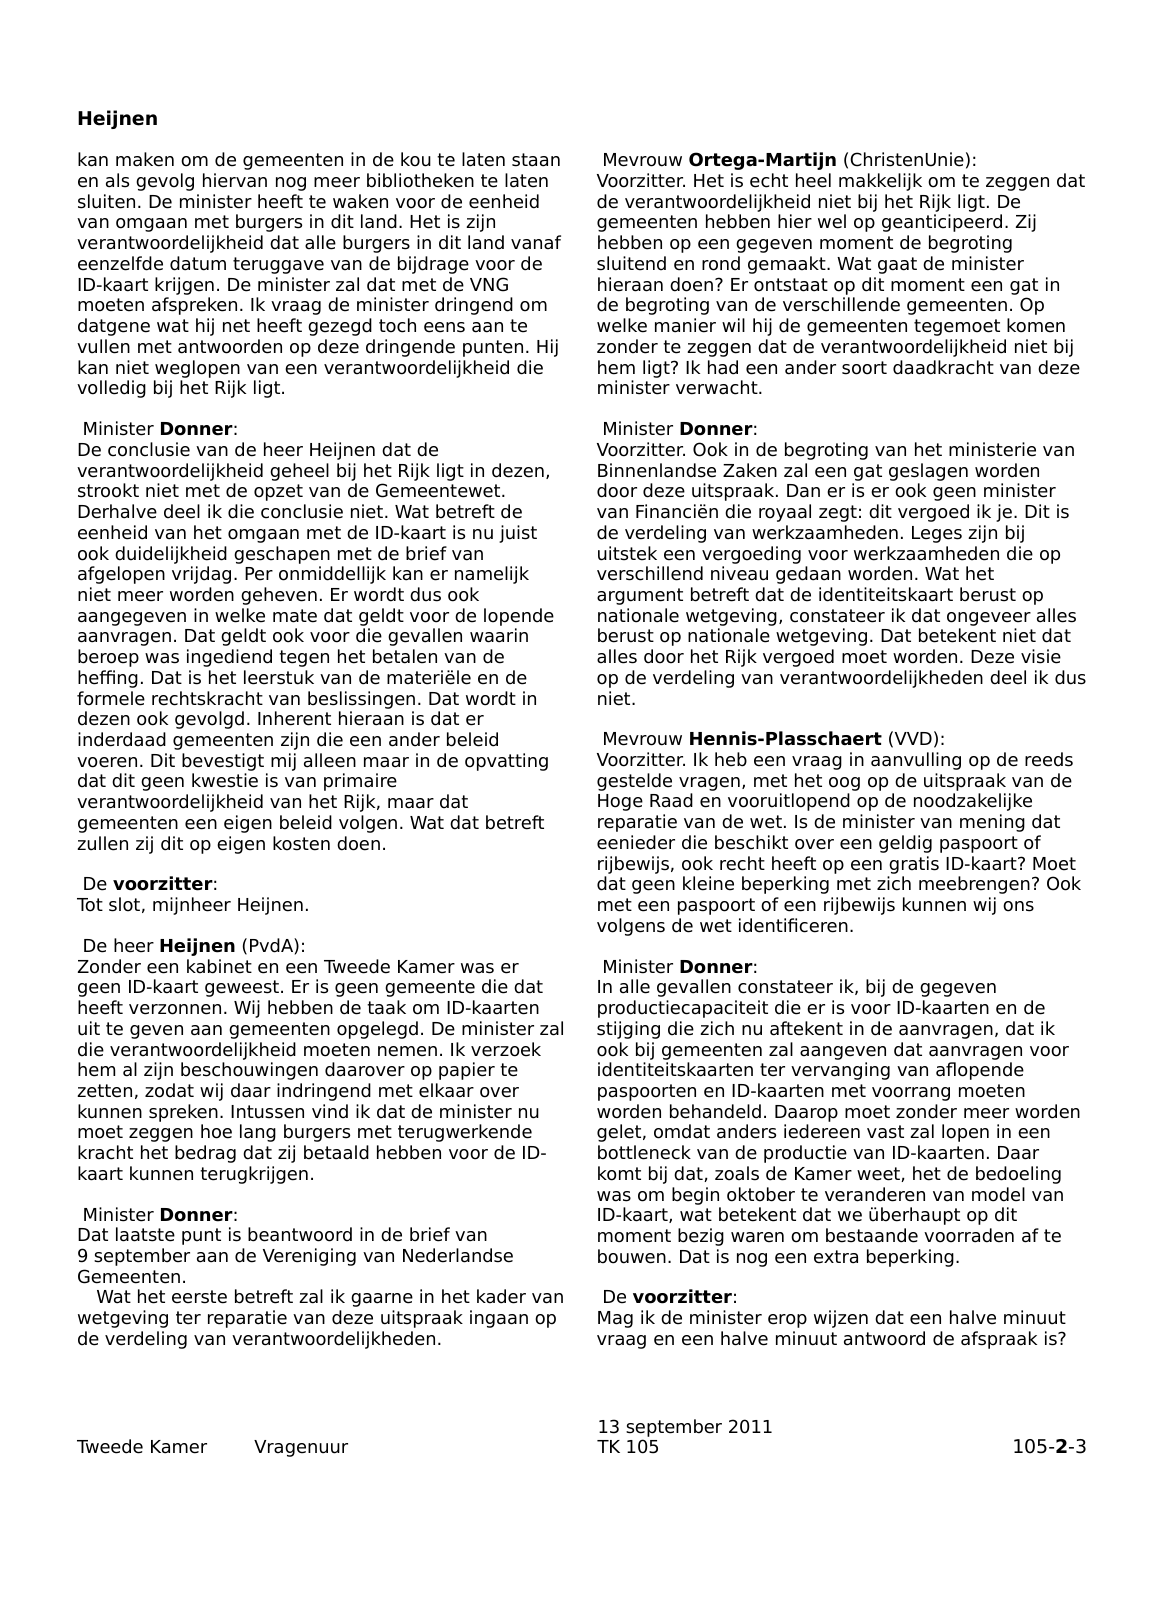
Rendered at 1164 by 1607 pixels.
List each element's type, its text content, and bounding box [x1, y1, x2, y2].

text Dat laatste punt is beantwoord in de brief van 9 september aan de Vereniging van Nederlandse Gemeenten. [77, 1225, 567, 1287]
text Tot slot, mijnheer Heijnen. [77, 895, 567, 916]
text Minister Donner: [77, 1204, 567, 1225]
text Minister Donner: [596, 956, 1087, 977]
text Mevrouw Hennis-Plasschaert (VVD): [596, 729, 1087, 750]
text Wat het eerste betreft zal ik gaarne in het kader van wetgeving ter reparatie van deze uitspraak ingaan op de verdeling van verantwoordelijkheden. [77, 1287, 567, 1349]
text Mag ik de minister erop wijzen dat een halve minuut vraag en een halve minuut antwoord de afspraak is? [596, 1308, 1087, 1349]
text De conclusie van de heer Heijnen dat de verantwoordelijkheid geheel bij het Rijk ligt in dezen, strookt niet met de opzet van de Gemeentewet. Derhalve deel ik die conclusie niet. Wat betreft de eenheid van het omgaan met de ID-kaart is nu juist ook duidelijkheid geschapen met de brief van afgelopen vrijdag. Per onmiddellijk kan er namelijk niet meer worden geheven. Er wordt dus ook aangegeven in welke mate dat geldt voor de lopende aanvragen. Dat geldt ook voor die gevallen waarin beroep was ingediend tegen het betalen van de heffing. Dat is het leerstuk van de materiële en de formele rechtskracht van beslissingen. Dat wordt in dezen ook gevolgd. Inherent hieraan is dat er inderdaad gemeenten zijn die een ander beleid voeren. Dit bevestigt mij alleen maar in de opvatting dat dit geen kwestie is van primaire verantwoordelijkheid van het Rijk, maar dat gemeenten een eigen beleid volgen. Wat dat betreft zullen zij dit op eigen kosten doen. [77, 440, 567, 854]
text Voorzitter. Ik heb een vraag in aanvulling op de reeds gestelde vragen, met het oog op de uitspraak van de Hoge Raad en vooruitlopend op de noodzakelijke reparatie van de wet. Is de minister van mening dat eenieder die beschikt over een geldig paspoort of rijbewijs, ook recht heeft op een gratis ID-kaart? Moet dat geen kleine beperking met zich meebrengen? Ook met een paspoort of een rijbewijs kunnen wij ons volgens de wet identificeren. [596, 750, 1087, 936]
text Zonder een kabinet en een Tweede Kamer was er geen ID-kaart geweest. Er is geen gemeente die dat heeft verzonnen. Wij hebben de taak om ID-kaarten uit te geven aan gemeenten opgelegd. De minister zal die verantwoordelijkheid moeten nemen. Ik verzoek hem al zijn beschouwingen daarover op papier te zetten, zodat wij daar indringend met elkaar over kunnen spreken. Intussen vind ik dat de minister nu moet zeggen hoe lang burgers met terugwerkende kracht het bedrag dat zij betaald hebben voor de ID-kaart kunnen terugkrijgen. [77, 956, 567, 1184]
text In alle gevallen constateer ik, bij de gegeven productiecapaciteit die er is voor ID-kaarten en de stijging die zich nu aftekent in de aanvragen, dat ik ook bij gemeenten zal aangeven dat aanvragen voor identiteitskaarten ter vervanging van aflopende paspoorten en ID-kaarten met voorrang moeten worden behandeld. Daarop moet zonder meer worden gelet, omdat anders iedereen vast zal lopen in een bottleneck van de productie van ID-kaarten. Daar komt bij dat, zoals de Kamer weet, het de bedoeling was om begin oktober te veranderen van model van ID-kaart, wat betekent dat we überhaupt op dit moment bezig waren om bestaande voorraden af te bouwen. Dat is nog een extra beperking. [596, 977, 1087, 1267]
text Minister Donner: [77, 419, 567, 440]
text De heer Heijnen (PvdA): [77, 936, 567, 956]
text Voorzitter. Het is echt heel makkelijk om te zeggen dat de verantwoordelijkheid niet bij het Rijk ligt. De gemeenten hebben hier wel op geanticipeerd. Zij hebben op een gegeven moment de begroting sluitend en rond gemaakt. Wat gaat de minister hieraan doen? Er ontstaat op dit moment een gat in de begroting van de verschillende gemeenten. Op welke manier wil hij de gemeenten tegemoet komen zonder te zeggen dat de verantwoordelijkheid niet bij hem ligt? Ik had een ander soort daadkracht van deze minister verwacht. [596, 171, 1087, 399]
text De voorzitter: [77, 874, 567, 895]
text Mevrouw Ortega-Martijn (ChristenUnie): [596, 150, 1087, 171]
text Minister Donner: [596, 419, 1087, 440]
text De voorzitter: [596, 1287, 1087, 1308]
text Voorzitter. Ook in de begroting van het ministerie van Binnenlandse Zaken zal een gat geslagen worden door deze uitspraak. Dan er is er ook geen minister van Financiën die royaal zegt: dit vergoed ik je. Dit is de verdeling van werkzaamheden. Leges zijn bij uitstek een vergoeding voor werkzaamheden die op verschillend niveau gedaan worden. Wat het argument betreft dat de identiteitskaart berust op nationale wetgeving, constateer ik dat ongeveer alles berust op nationale wetgeving. Dat betekent niet dat alles door het Rijk vergoed moet worden. Deze visie op de verdeling van verantwoordelijkheden deel ik dus niet. [596, 440, 1087, 709]
text kan maken om de gemeenten in de kou te laten staan en als gevolg hiervan nog meer bibliotheken te laten sluiten. De minister heeft te waken voor de eenheid van omgaan met burgers in dit land. Het is zijn verantwoordelijkheid dat alle burgers in dit land vanaf eenzelfde datum teruggave van de bijdrage voor de ID-kaart krijgen. De minister zal dat met de VNG moeten afspreken. Ik vraag de minister dringend om datgene wat hij net heeft gezegd toch eens aan te vullen met antwoorden op deze dringende punten. Hij kan niet weglopen van een verantwoordelijkheid die volledig bij het Rijk ligt. [77, 150, 567, 399]
